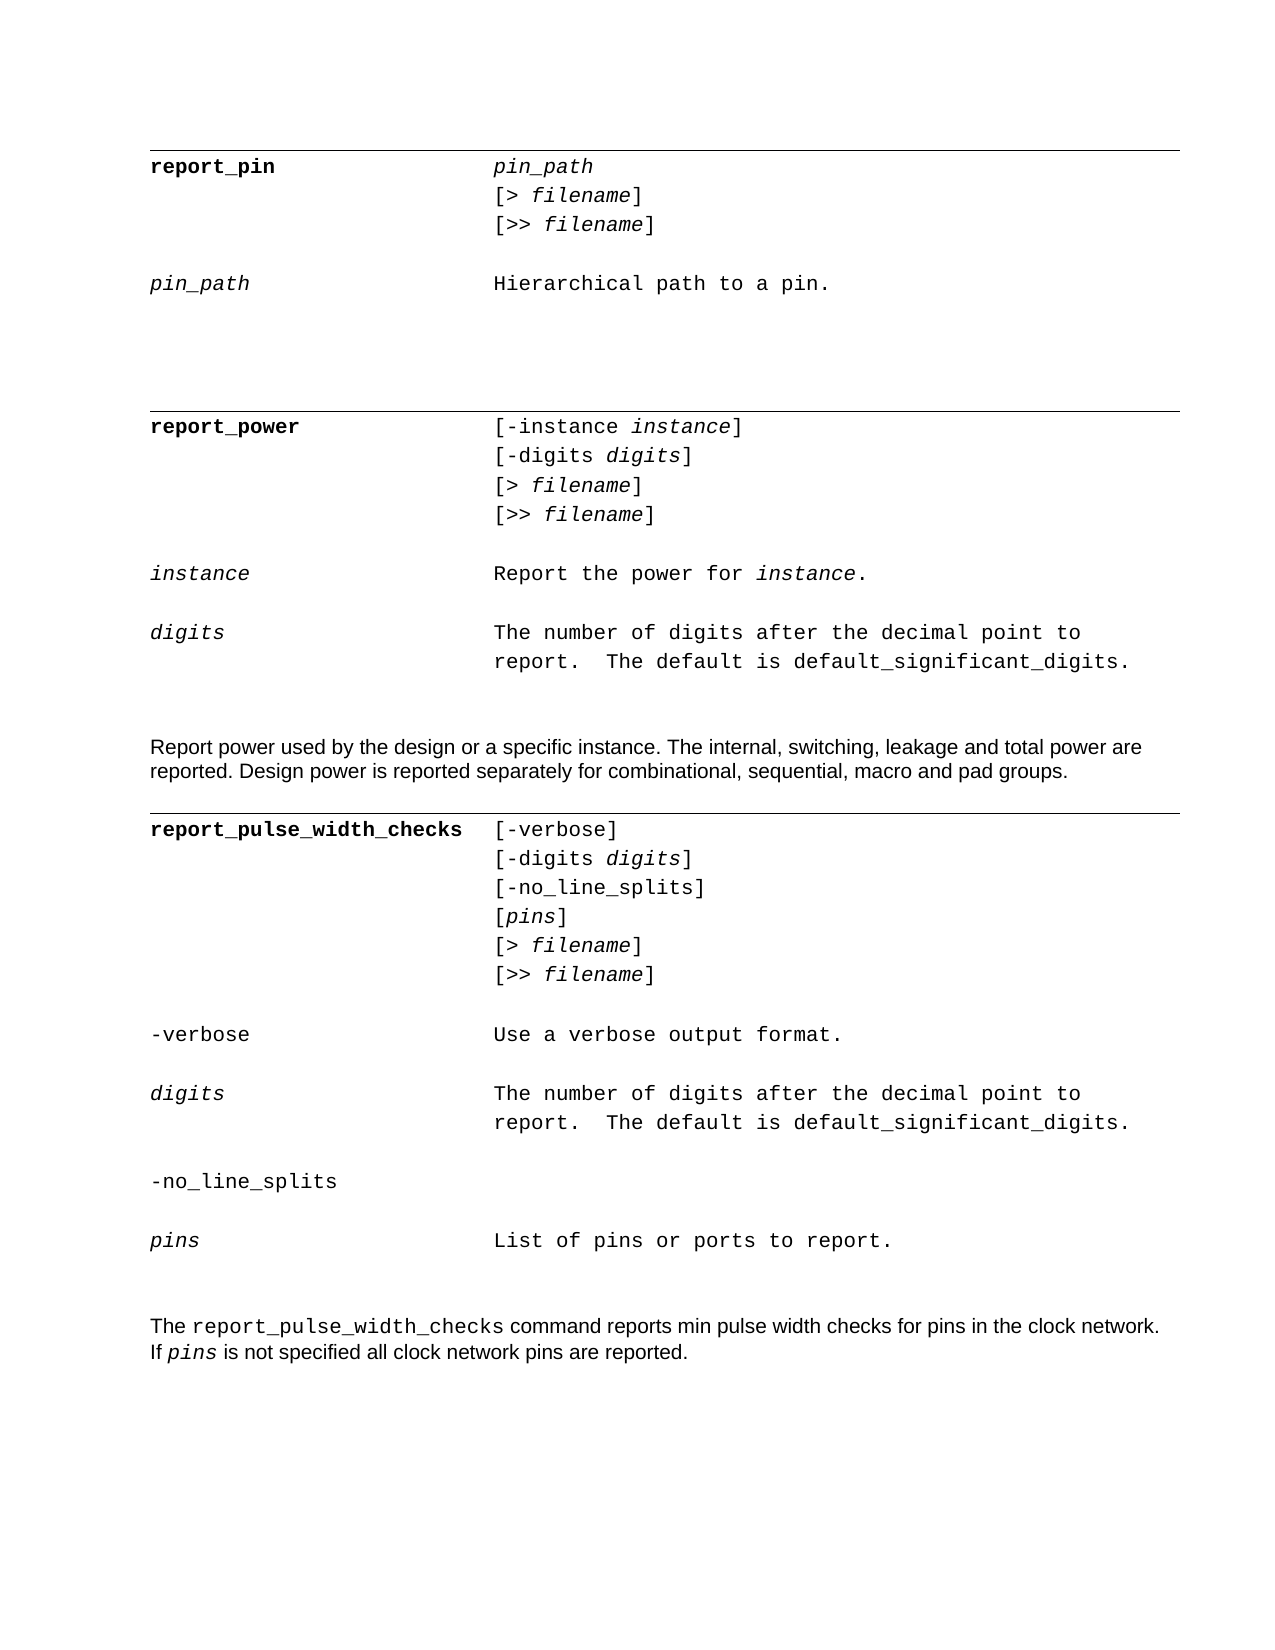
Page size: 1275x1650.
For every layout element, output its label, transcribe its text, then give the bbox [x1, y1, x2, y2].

table_header pin_path [> filename] [>> filename] [493, 151, 1180, 268]
table_cell [493, 1166, 1180, 1225]
text The report_pulse_width_checks command reports min pulse width checks for pins in the clock network. If pins is not specified all clock network pins are reported. [150, 1314, 1180, 1366]
table_header report_power [150, 412, 493, 557]
table_cell The number of digits after the decimal point to report. The default is default_significant_digits. [493, 1077, 1180, 1166]
table_cell instance [150, 558, 493, 617]
table_cell Use a verbose output format. [493, 1018, 1180, 1077]
table_cell pin_path [150, 268, 493, 327]
table_cell List of pins or ports to report. [493, 1225, 1180, 1284]
table_cell -no_line_splits [150, 1166, 493, 1225]
table_cell The number of digits after the decimal point to report. The default is default_significant_digits. [493, 617, 1180, 705]
table_header report_pulse_width_checks [150, 814, 493, 1018]
table_header [-verbose] [-digits digits] [-no_line_splits] [pins] [> filename] [>> filename] [493, 814, 1180, 1018]
table_cell digits [150, 617, 493, 705]
table_header [-instance instance] [-digits digits] [> filename] [>> filename] [493, 412, 1180, 557]
text Report power used by the design or a specific instance. The internal, switching, leakage and total power are reported. Design power is reported separately for combinational, sequential, macro and pad groups. [150, 735, 1180, 783]
table_cell Hierarchical path to a pin. [493, 268, 1180, 327]
table_cell -verbose [150, 1018, 493, 1077]
table_cell pins [150, 1225, 493, 1284]
table_cell Report the power for instance. [493, 558, 1180, 617]
table_cell digits [150, 1077, 493, 1166]
table_header report_pin [150, 151, 493, 268]
